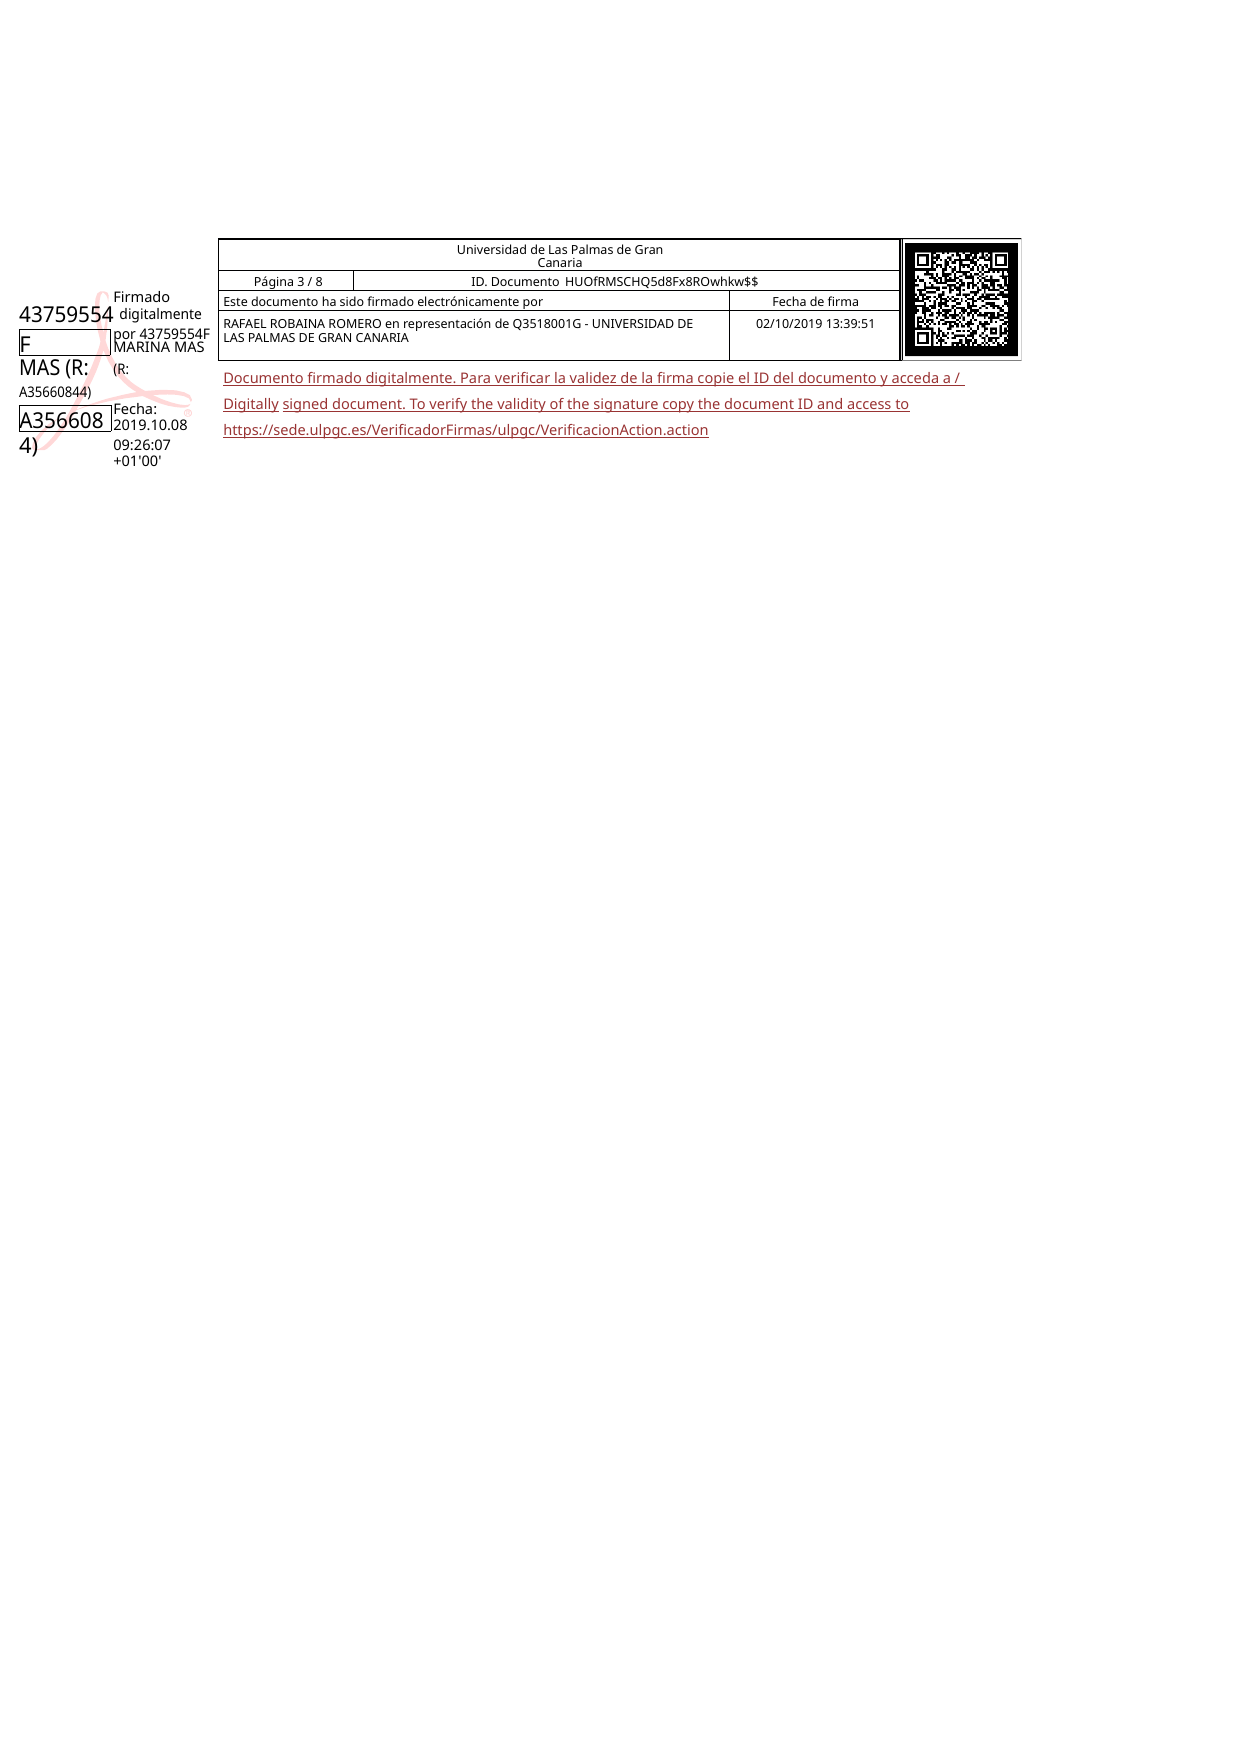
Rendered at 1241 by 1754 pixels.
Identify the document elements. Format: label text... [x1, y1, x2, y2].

text [1022, 291, 1065, 305]
text A3566084 [20, 406, 111, 431]
picture [903, 238, 1022, 361]
text Firmado [113, 291, 218, 305]
text F MARINA [20, 330, 110, 355]
table_cell Fecha de firma [730, 291, 899, 310]
text 43759554 digitalmente [19, 305, 218, 327]
text MAS (R: (R: A35660844) [19, 355, 203, 403]
table_cell Página 3 / 8 [219, 271, 353, 290]
text [1022, 305, 1065, 327]
text Documento firmado digitalmente. Para verificar la validez de la firma copie el ID del documento y acceda a / Digitally signed document. To verify the validity of the signature copy the document ID and access to https://sede.ulpgc.es/VerificadorFirmas/ulpgc/VerificacionAction.action [223, 368, 977, 439]
text por 43759554F [113, 327, 218, 342]
text [1022, 343, 1065, 355]
text MARINA MAS [113, 343, 218, 355]
table_header Universidad de Las Palmas de Gran Canaria [219, 240, 899, 270]
table_cell Este documento ha sido firmado electrónicamente por [219, 291, 729, 310]
table_cell 02/10/2019 13:39:51 [730, 311, 899, 360]
text 4) 09:26:07 [19, 433, 203, 455]
text [1022, 327, 1065, 342]
text +01'00' [113, 455, 203, 470]
text 2019.10.08 [113, 418, 203, 433]
text Fecha: [113, 403, 203, 418]
table_cell RAFAEL ROBAINA ROMERO en representación de Q3518001G - UNIVERSIDAD DE LAS PALMAS DE GRAN CANARIA [219, 311, 729, 360]
table_cell ID. Documento HUOfRMSCHQ5d8Fx8ROwhkw$$ [354, 271, 899, 290]
